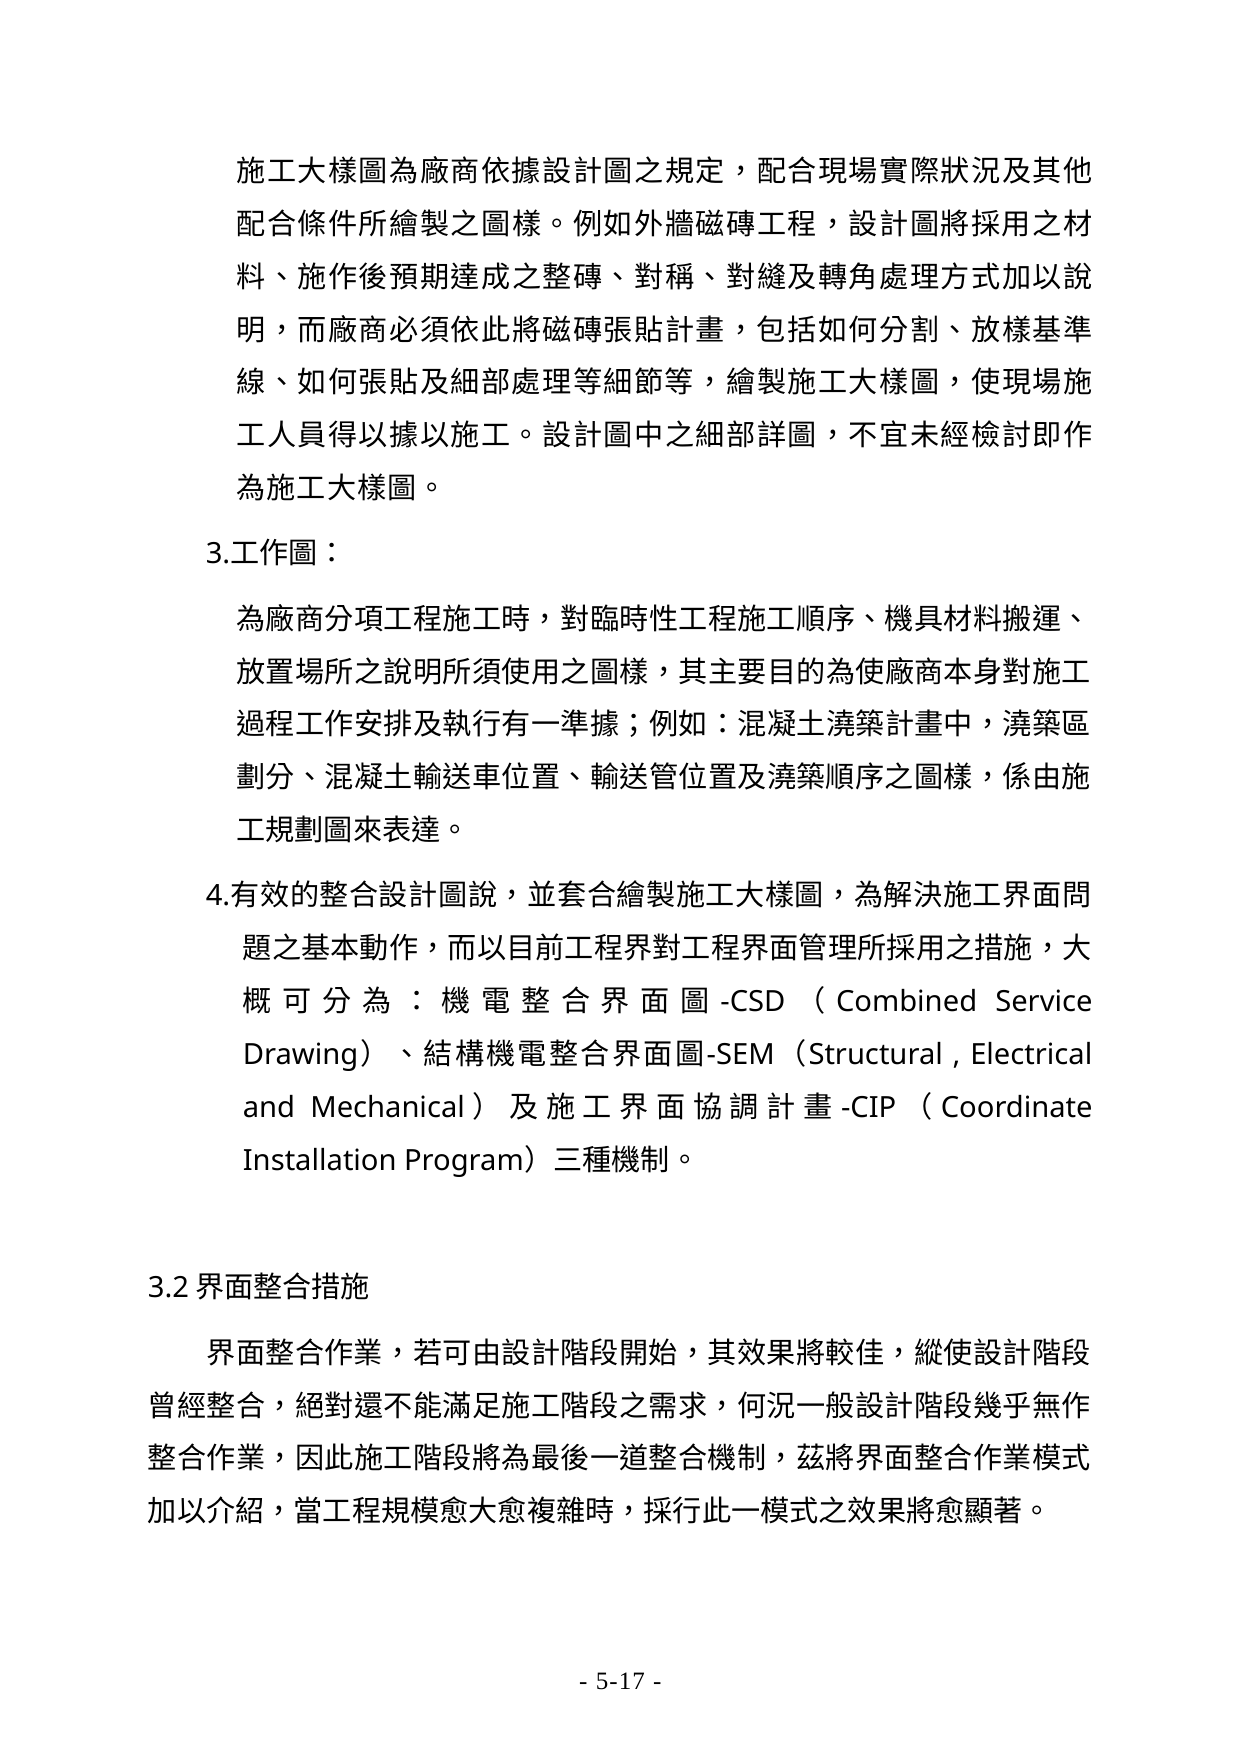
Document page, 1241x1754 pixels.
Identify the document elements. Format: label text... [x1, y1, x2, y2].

text 3.工作圖： [206, 530, 1092, 572]
text 為廠商分項工程施工時，對臨時性工程施工順序、機具材料搬運、放置場所之說明所須使用之圖樣，其主要目的為使廠商本身對施工過程工作安排及執行有一準據；例如：混凝土澆築計畫中，澆築區劃分、混凝土輸送車位置、輸送管位置及澆築順序之圖樣，係由施工規劃圖來表達。 [236, 595, 1092, 849]
subtitle 3.2界面整合措施 [148, 1264, 1092, 1306]
text 4.有效的整合設計圖說，並套合繪製施工大樣圖，為解決施工界面問題之基本動作，而以目前工程界對工程界面管理所採用之措施，大概可分為：機電整合界面圖-CSD（Combined Service Drawing）、結構機電整合界面圖-SEM（Structural , Electrical and Mechanical）及施工界面協調計畫-CIP（Coordinate Installation Program）三種機制。 [206, 872, 1092, 1179]
text 界面整合作業，若可由設計階段開始，其效果將較佳，縱使設計階段曾經整合，絕對還不能滿足施工階段之需求，何況一般設計階段幾乎無作整合作業，因此施工階段將為最後一道整合機制，茲將界面整合作業模式加以介紹，當工程規模愈大愈複雜時，採行此一模式之效果將愈顯著。 [148, 1329, 1092, 1530]
text 施工大樣圖為廠商依據設計圖之規定，配合現場實際狀況及其他配合條件所繪製之圖樣。例如外牆磁磚工程，設計圖將採用之材料、施作後預期達成之整磚、對稱、對縫及轉角處理方式加以說明，而廠商必須依此將磁磚張貼計畫，包括如何分割、放樣基準線、如何張貼及細部處理等細節等，繪製施工大樣圖，使現場施工人員得以據以施工。設計圖中之細部詳圖，不宜未經檢討即作為施工大樣圖。 [236, 148, 1092, 507]
